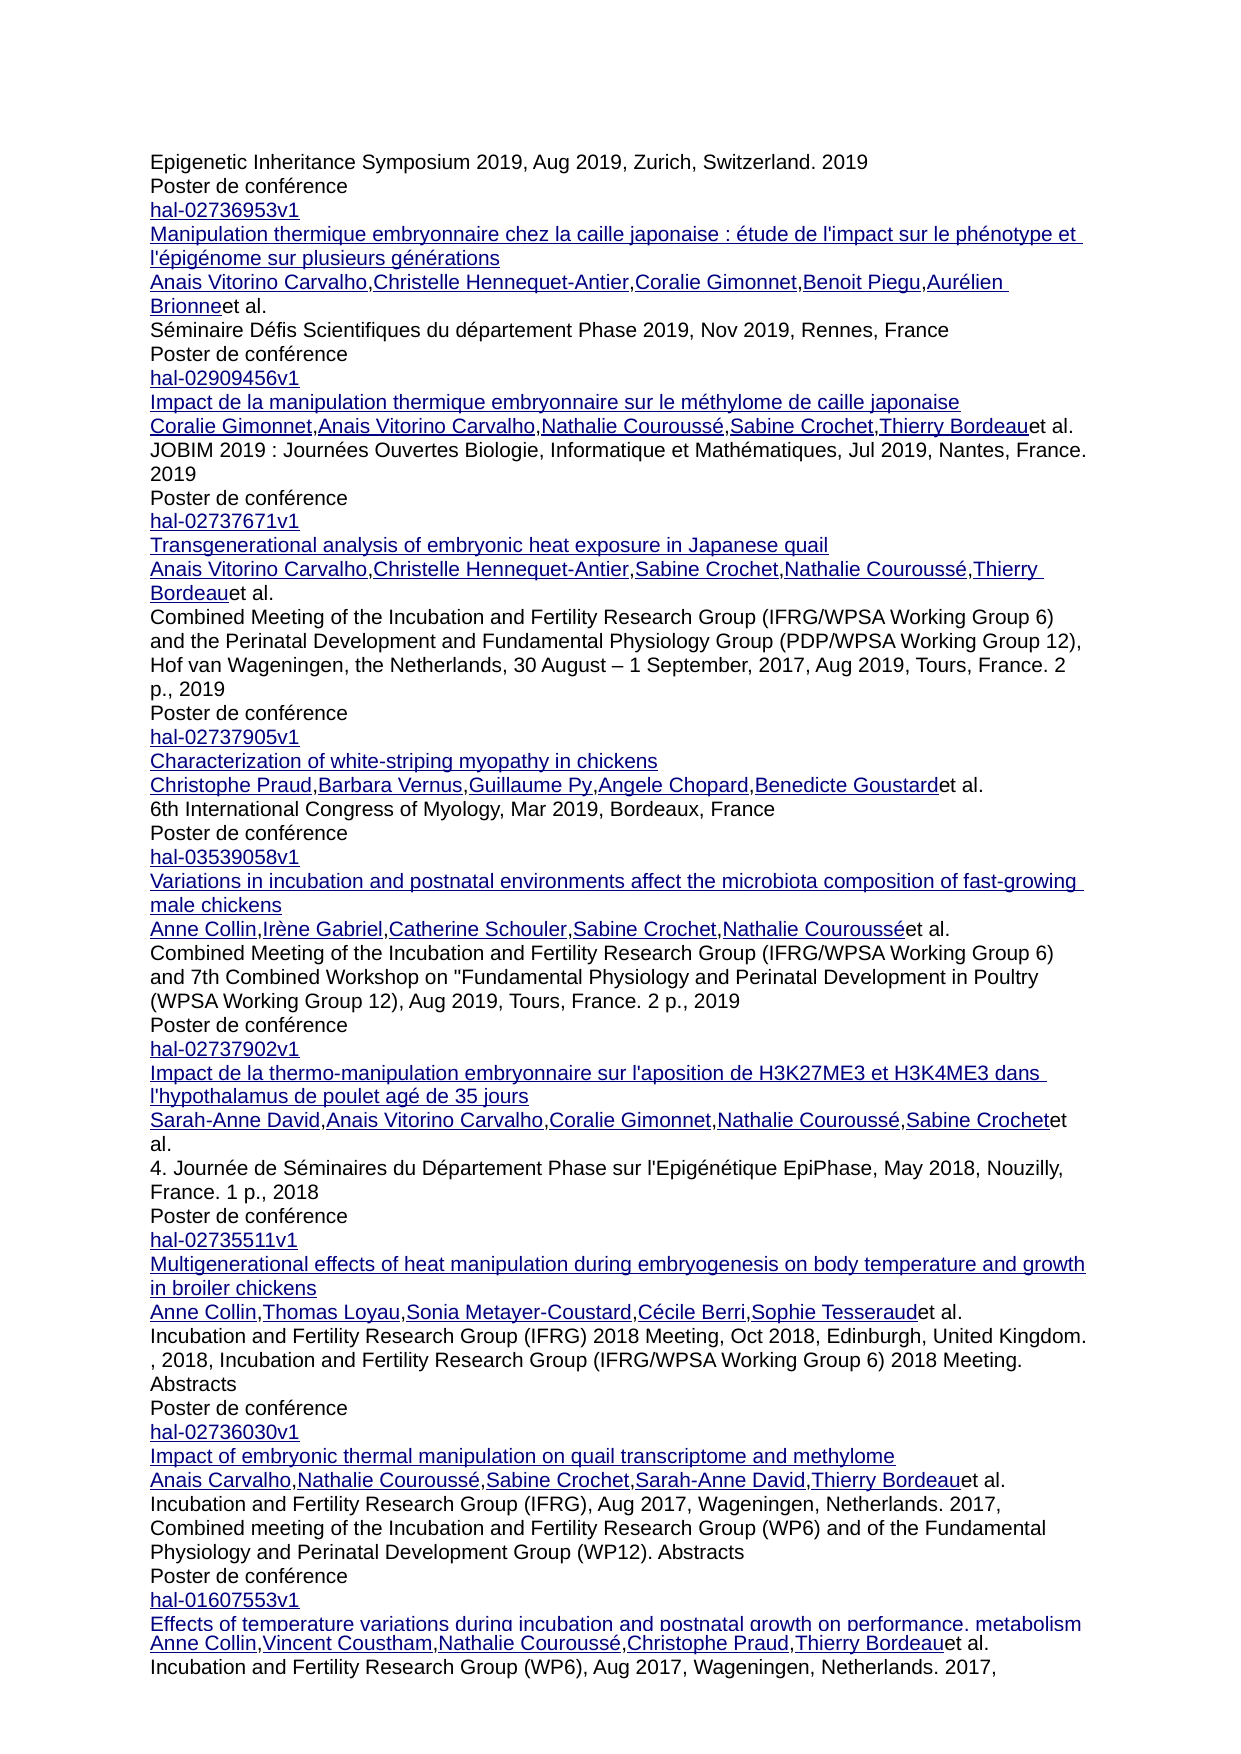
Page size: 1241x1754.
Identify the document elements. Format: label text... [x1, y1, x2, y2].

table_cell Variations in incubation and postnatal environments affect the microbiota composition of fast-growing male chickens Anne Collin,Irène Gabriel,Catherine Schouler,Sabine Crochet,Nathalie Courousséet al. Combined Meeting of the Incubation and Fertility Research Group (IFRG/WPSA Working Group 6) and 7th Combined Workshop on "Fundamental Physiology and Perinatal Development in Poultry (WPSA Working Group 12), Aug 2019, Tours, France. 2 p., 2019 Poster de conférence hal-02737902v1 [150, 869, 1090, 1060]
table_cell Impact of embryonic thermal manipulation on quail transcriptome and methylome Anais Carvalho,Nathalie Couroussé,Sabine Crochet,Sarah-Anne David,Thierry Bordeauet al. Incubation and Fertility Research Group (IFRG), Aug 2017, Wageningen, Netherlands. 2017, Combined meeting of the Incubation and Fertility Research Group (WP6) and of the Fundamental Physiology and Perinatal Development Group (WP12). Abstracts Poster de conférence hal-01607553v1 [150, 1444, 1090, 1611]
table_cell Effects of temperature variations during incubation and postnatal growth on performance, metabolism and health of meat-type chickens Anne Collin,Vincent Coustham,Nathalie Couroussé,Christophe Praud,Thierry Bordeauet al. Incubation and Fertility Research Group (WP6), Aug 2017, Wageningen, Netherlands. 2017, Combined meeting of the Incubation and Fertility Research Group (WP6) and of the Fundamental Physiology and Perinatal Development Group (WP12). Abstracts Poster de conférence hal-01604597v1 [150, 1611, 1090, 1679]
table_cell Manipulation thermique embryonnaire chez la caille japonaise : étude de l'impact sur le phénotype et l'épigénome sur plusieurs générations Anais Vitorino Carvalho,Christelle Hennequet-Antier,Coralie Gimonnet,Benoit Piegu,Aurélien Brionneet al. Séminaire Défis Scientifiques du département Phase 2019, Nov 2019, Rennes, France Poster de conférence hal-02909456v1 [150, 222, 1090, 389]
table_cell Impact de la manipulation thermique embryonnaire sur le méthylome de caille japonaise Coralie Gimonnet,Anais Vitorino Carvalho,Nathalie Couroussé,Sabine Crochet,Thierry Bordeauet al. JOBIM 2019 : Journées Ouvertes Biologie, Informatique et Mathématiques, Jul 2019, Nantes, France. 2019 Poster de conférence hal-02737671v1 [150, 390, 1090, 533]
table_cell Characterization of white-striping myopathy in chickens Christophe Praud,Barbara Vernus,Guillaume Py,Angele Chopard,Benedicte Goustardet al. 6th International Congress of Myology, Mar 2019, Bordeaux, France Poster de conférence hal-03539058v1 [150, 749, 1090, 869]
table_cell Transgenerational analysis of embryonic heat exposure in Japanese quail Anais Vitorino Carvalho,Christelle Hennequet-Antier,Sabine Crochet,Nathalie Couroussé,Thierry Bordeauet al. Combined Meeting of the Incubation and Fertility Research Group (IFRG/WPSA Working Group 6) and the Perinatal Development and Fundamental Physiology Group (PDP/WPSA Working Group 12), Hof van Wageningen, the Netherlands, 30 August – 1 September, 2017, Aug 2019, Tours, France. 2 p., 2019 Poster de conférence hal-02737905v1 [150, 533, 1090, 749]
table_cell Impact de la thermo-manipulation embryonnaire sur l'aposition de H3K27ME3 et H3K4ME3 dans l'hypothalamus de poulet agé de 35 jours Sarah-Anne David,Anais Vitorino Carvalho,Coralie Gimonnet,Nathalie Couroussé,Sabine Crochetet al. 4. Journée de Séminaires du Département Phase sur l'Epigénétique EpiPhase, May 2018, Nouzilly, France. 1 p., 2018 Poster de conférence hal-02735511v1 [150, 1060, 1090, 1252]
table_cell Epigenetic Inheritance Symposium 2019, Aug 2019, Zurich, Switzerland. 2019 Poster de conférence hal-02736953v1 [150, 150, 1090, 222]
table_cell Multigenerational effects of heat manipulation during embryogenesis on body temperature and growth in broiler chickens Anne Collin,Thomas Loyau,Sonia Metayer-Coustard,Cécile Berri,Sophie Tesseraudet al. Incubation and Fertility Research Group (IFRG) 2018 Meeting, Oct 2018, Edinburgh, United Kingdom. , 2018, Incubation and Fertility Research Group (IFRG/WPSA Working Group 6) 2018 Meeting. Abstracts Poster de conférence hal-02736030v1 [150, 1252, 1090, 1444]
